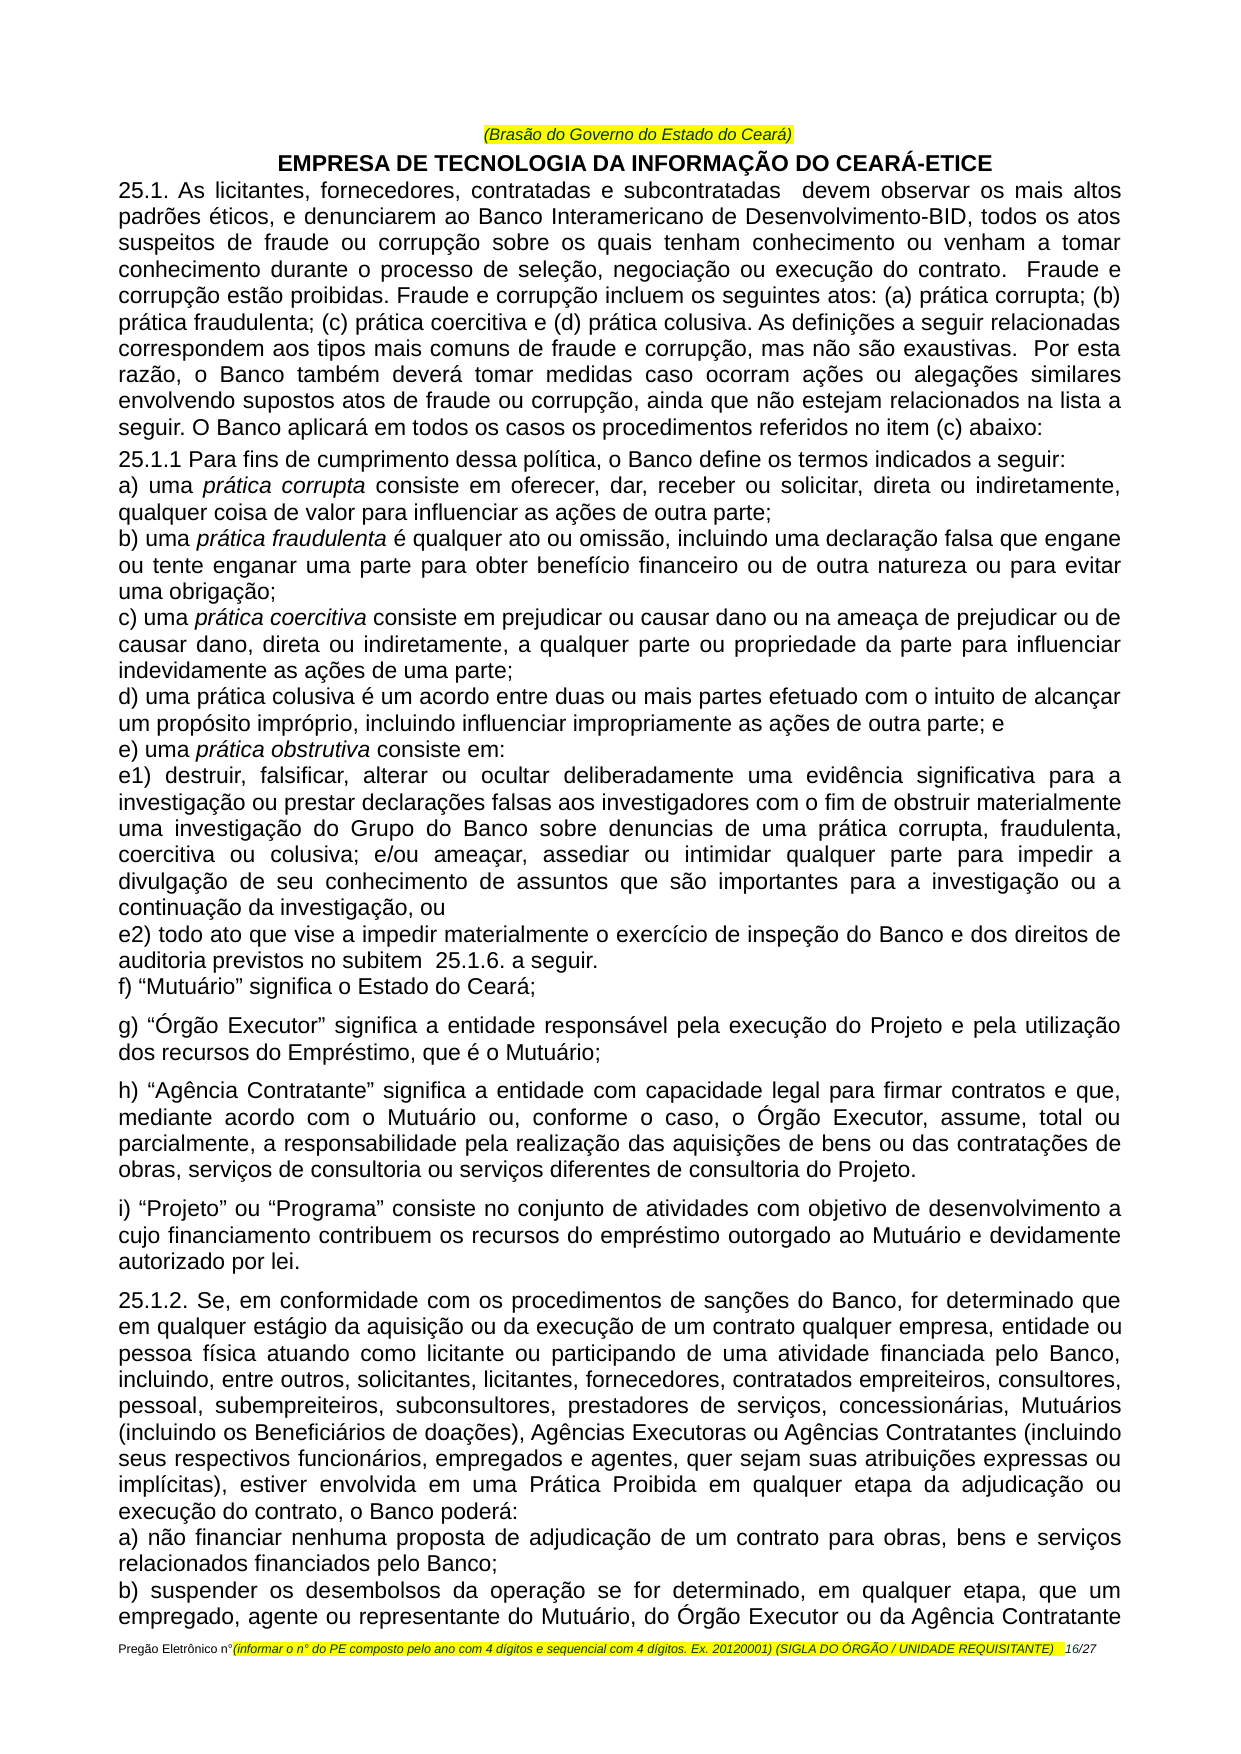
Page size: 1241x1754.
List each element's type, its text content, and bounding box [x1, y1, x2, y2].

text e) uma prática obstrutiva consiste em: [118, 736, 1122, 762]
text f) “Mutuário” significa o Estado do Ceará; [118, 973, 1122, 999]
text e1) destruir, falsificar, alterar ou ocultar deliberadamente uma evidência significativa para a investigação ou prestar declarações falsas aos investigadores com o fim de obstruir materialmente uma investigação do Grupo do Banco sobre denuncias de uma prática corrupta, fraudulenta, coercitiva ou colusiva; e/ou ameaçar, assediar ou intimidar qualquer parte para impedir a divulgação de seu conhecimento de assuntos que são importantes para a investigação ou a continuação da investigação, ou [118, 762, 1122, 921]
text a) não financiar nenhuma proposta de adjudicação de um contrato para obras, bens e serviços relacionados financiados pelo Banco; [118, 1524, 1122, 1577]
text a) uma prática corrupta consiste em oferecer, dar, receber ou solicitar, direta ou indiretamente, qualquer coisa de valor para influenciar as ações de outra parte; [118, 472, 1122, 525]
text d) uma prática colusiva é um acordo entre duas ou mais partes efetuado com o intuito de alcançar um propósito impróprio, incluindo influenciar impropriamente as ações de outra parte; e [118, 683, 1122, 736]
text g) “Órgão Executor” significa a entidade responsável pela execução do Projeto e pela utilização dos recursos do Empréstimo, que é o Mutuário; [118, 1012, 1122, 1065]
text h) “Agência Contratante” significa a entidade com capacidade legal para firmar contratos e que, mediante acordo com o Mutuário ou, conforme o caso, o Órgão Executor, assume, total ou parcialmente, a responsabilidade pela realização das aquisições de bens ou das contratações de obras, serviços de consultoria ou serviços diferentes de consultoria do Projeto. [118, 1077, 1122, 1183]
text 25.1.1 Para fins de cumprimento dessa política, o Banco define os termos indicados a seguir: [118, 446, 1122, 472]
text i) “Projeto” ou “Programa” consiste no conjunto de atividades com objetivo de desenvolvimento a cujo financiamento contribuem os recursos do empréstimo outorgado ao Mutuário e devidamente autorizado por lei. [118, 1195, 1122, 1274]
text 25.1.2. Se, em conformidade com os procedimentos de sanções do Banco, for determinado que em qualquer estágio da aquisição ou da execução de um contrato qualquer empresa, entidade ou pessoa física atuando como licitante ou participando de uma atividade financiada pelo Banco, incluindo, entre outros, solicitantes, licitantes, fornecedores, contratados empreiteiros, consultores, pessoal, subempreiteiros, subconsultores, prestadores de serviços, concessionárias, Mutuários (incluindo os Beneficiários de doações), Agências Executoras ou Agências Contratantes (incluindo seus respectivos funcionários, empregados e agentes, quer sejam suas atribuições expressas ou implícitas), estiver envolvida em uma Prática Proibida em qualquer etapa da adjudicação ou execução do contrato, o Banco poderá: [118, 1287, 1122, 1524]
text b) suspender os desembolsos da operação se for determinado, em qualquer etapa, que um empregado, agente ou representante do Mutuário, do Órgão Executor ou da Agência Contratante [118, 1577, 1122, 1629]
text b) uma prática fraudulenta é qualquer ato ou omissão, incluindo uma declaração falsa que engane ou tente enganar uma parte para obter benefício financeiro ou de outra natureza ou para evitar uma obrigação; [118, 525, 1122, 604]
text e2) todo ato que vise a impedir materialmente o exercício de inspeção do Banco e dos direitos de auditoria previstos no subitem 25.1.6. a seguir. [118, 921, 1122, 973]
text 25.1. As licitantes, fornecedores, contratadas e subcontratadas devem observar os mais altos padrões éticos, e denunciarem ao Banco Interamericano de Desenvolvimento-BID, todos os atos suspeitos de fraude ou corrupção sobre os quais tenham conhecimento ou venham a tomar conhecimento durante o processo de seleção, negociação ou execução do contrato. Fraude e corrupção estão proibidas. Fraude e corrupção incluem os seguintes atos: (a) prática corrupta; (b) prática fraudulenta; (c) prática coercitiva e (d) prática colusiva. As definições a seguir relacionadas correspondem aos tipos mais comuns de fraude e corrupção, mas não são exaustivas. Por esta razão, o Banco também deverá tomar medidas caso ocorram ações ou alegações similares envolvendo supostos atos de fraude ou corrupção, ainda que não estejam relacionados na lista a seguir. O Banco aplicará em todos os casos os procedimentos referidos no item (c) abaixo: [118, 177, 1122, 440]
text c) uma prática coercitiva consiste em prejudicar ou causar dano ou na ameaça de prejudicar ou de causar dano, direta ou indiretamente, a qualquer parte ou propriedade da parte para influenciar indevidamente as ações de uma parte; [118, 604, 1122, 683]
